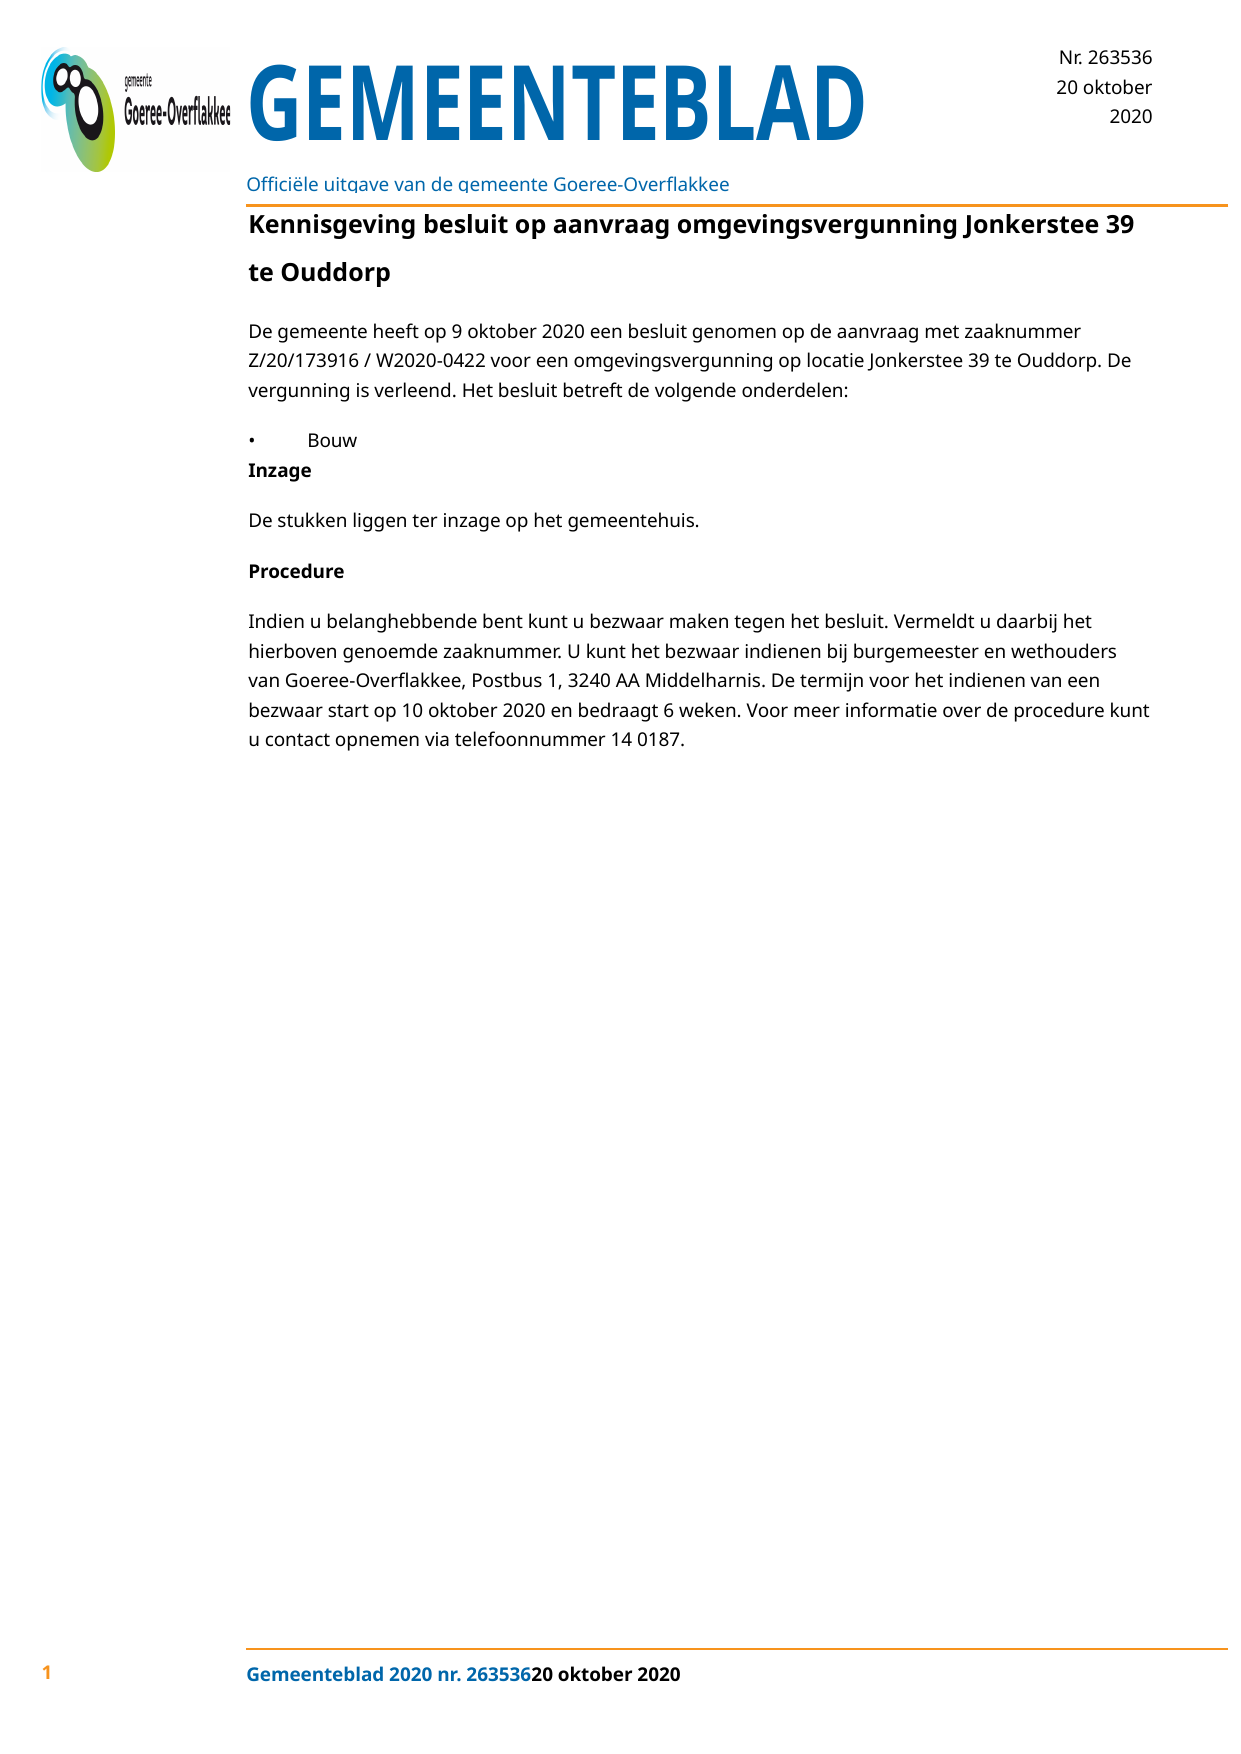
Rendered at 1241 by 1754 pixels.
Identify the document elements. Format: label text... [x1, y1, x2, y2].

text De stukken liggen ter inzage op het gemeentehuis. [248, 507, 1152, 533]
text De gemeente heeft op 9 oktober 2020 een besluit genomen op de aanvraag met zaaknummer Z/20/173916 / W2020-0422 voor een omgevingsvergunning op locatie Jonkerstee 39 te Ouddorp. De vergunning is verleend. Het besluit betreft de volgende onderdelen: [248, 318, 1152, 403]
picture [41, 47, 231, 172]
text Procedure [248, 558, 1152, 584]
text Indien u belanghebbende bent kunt u bezwaar maken tegen het besluit. Vermeldt u daarbij het hierboven genoemde zaaknummer. U kunt het bezwaar indienen bij burgemeester en wethouders van Goeree-Overflakkee, Postbus 1, 3240 AA Middelharnis. De termijn voor het indienen van een bezwaar start op 10 oktober 2020 en bedraagt 6 weken. Voor meer informatie over de procedure kunt u contact opnemen via telefoonnummer 14 0187. [248, 608, 1152, 752]
text Kennisgeving besluit op aanvraag omgevingsvergunning Jonkerstee 39 te Ouddorp [248, 207, 1152, 288]
text Inzage [248, 457, 1152, 483]
list Bouw [248, 427, 1152, 453]
